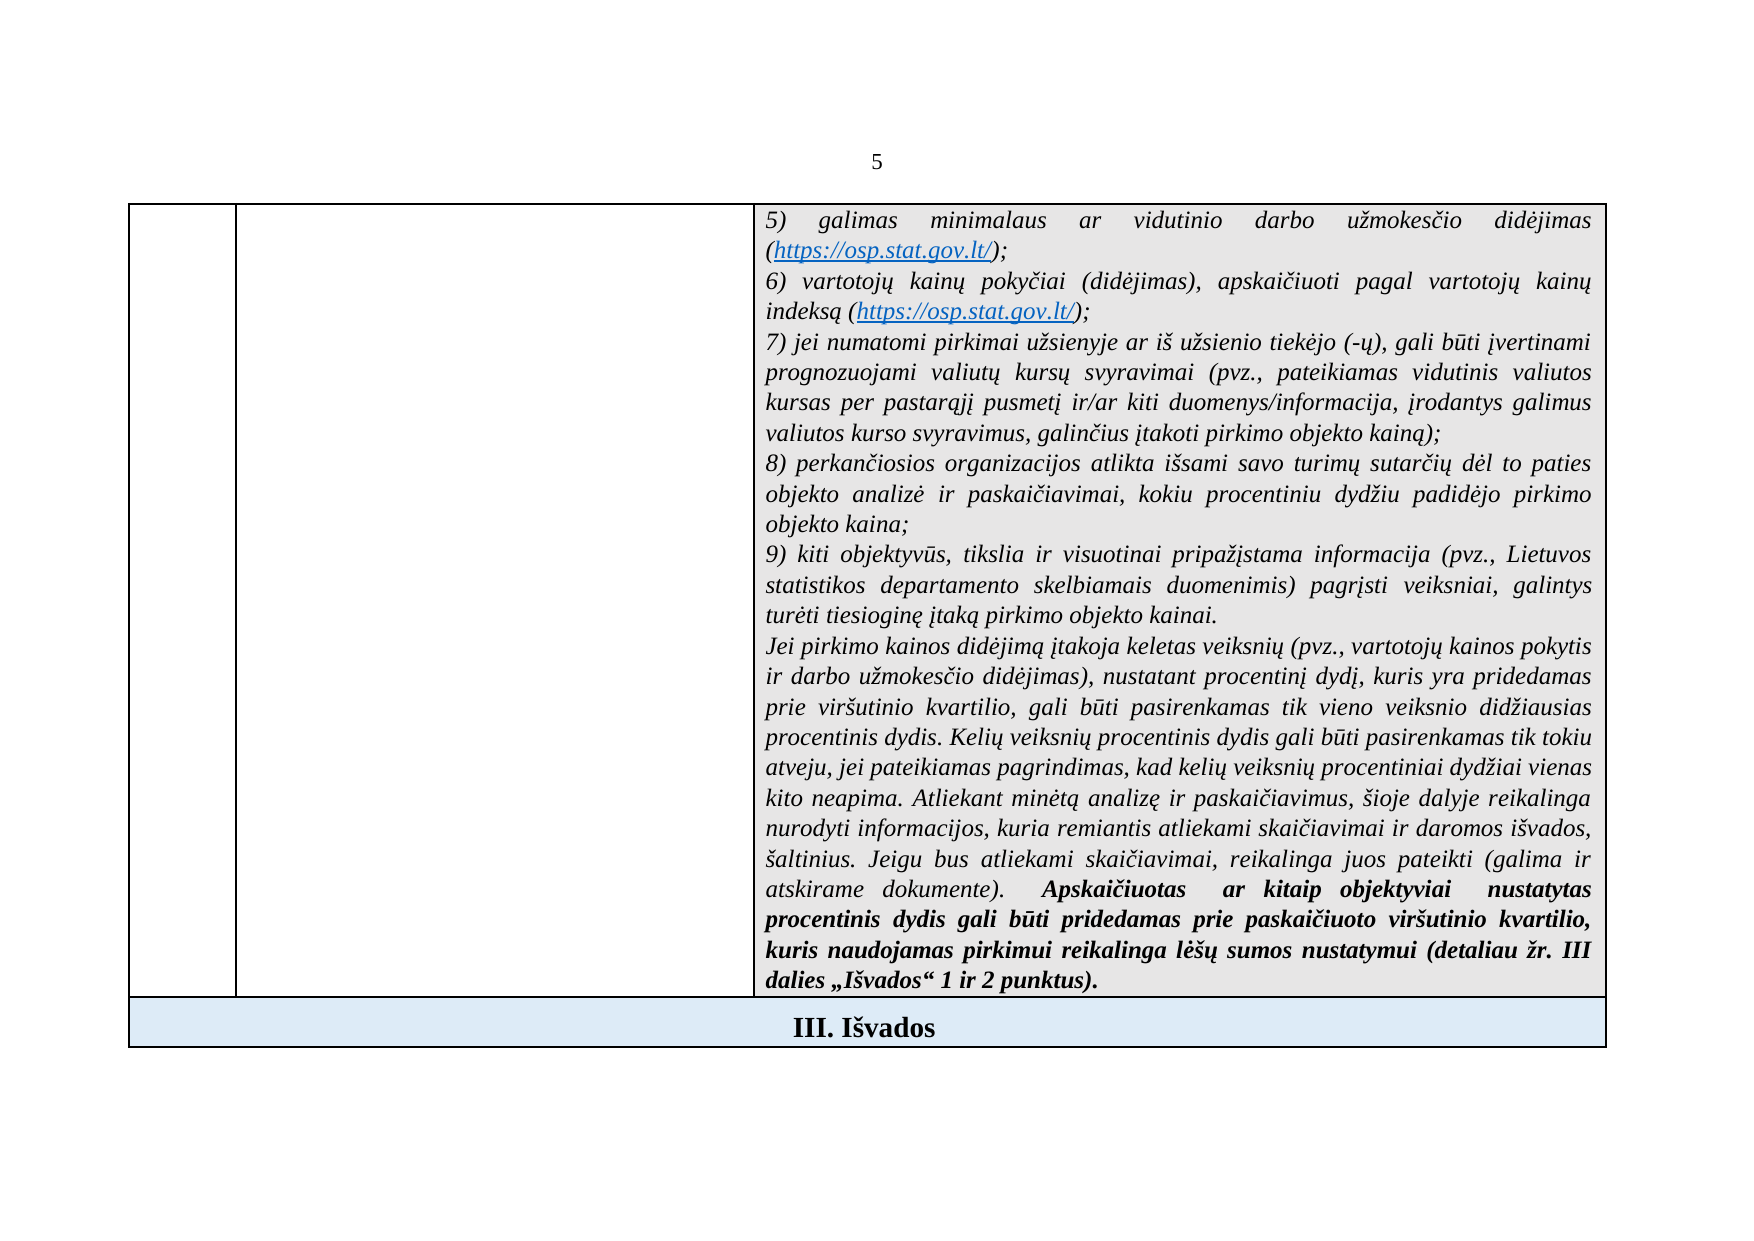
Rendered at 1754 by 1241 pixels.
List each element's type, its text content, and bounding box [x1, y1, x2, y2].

table_cell III. Išvados [130, 998, 1605, 1046]
table_cell 5) galimas minimalaus ar vidutinio darbo užmokesčio didėjimas (https://osp.stat.gov.lt/); 6) vartotojų kainų pokyčiai (didėjimas), apskaičiuoti pagal vartotojų kainų indeksą (https://osp.stat.gov.lt/); 7) jei numatomi pirkimai užsienyje ar iš užsienio tiekėjo (-ų), gali būti įvertinami prognozuojami valiutų kursų svyravimai (pvz., pateikiamas vidutinis valiutos kursas per pastarąjį pusmetį ir/ar kiti duomenys/informacija, įrodantys galimus valiutos kurso svyravimus, galinčius įtakoti pirkimo objekto kainą); 8) perkančiosios organizacijos atlikta išsami savo turimų sutarčių dėl to paties objekto analizė ir paskaičiavimai, kokiu procentiniu dydžiu padidėjo pirkimo objekto kaina; 9) kiti objektyvūs, tikslia ir visuotinai pripažįstama informacija (pvz., Lietuvos statistikos departamento skelbiamais duomenimis) pagrįsti veiksniai, galintys turėti tiesioginę įtaką pirkimo objekto kainai. Jei pirkimo kainos didėjimą įtakoja keletas veiksnių (pvz., vartotojų kainos pokytis ir darbo užmokesčio didėjimas), nustatant procentinį dydį, kuris yra pridedamas prie viršutinio kvartilio, gali būti pasirenkamas tik vieno veiksnio didžiausias procentinis dydis. Kelių veiksnių procentinis dydis gali būti pasirenkamas tik tokiu atveju, jei pateikiamas pagrindimas, kad kelių veiksnių procentiniai dydžiai vienas kito neapima. Atliekant minėtą analizę ir paskaičiavimus, šioje dalyje reikalinga nurodyti informacijos, kuria remiantis atliekami skaičiavimai ir daromos išvados, šaltinius. Jeigu bus atliekami skaičiavimai, reikalinga juos pateikti (galima ir atskirame dokumente). Apskaičiuotas ar kitaip objektyviai nustatytas procentinis dydis gali būti pridedamas prie paskaičiuoto viršutinio kvartilio, kuris naudojamas pirkimui reikalinga lėšų sumos nustatymui (detaliau žr. III dalies „Išvados“ 1 ir 2 punktus). [755, 205, 1605, 996]
table_cell [130, 205, 235, 996]
table_cell [237, 205, 753, 996]
